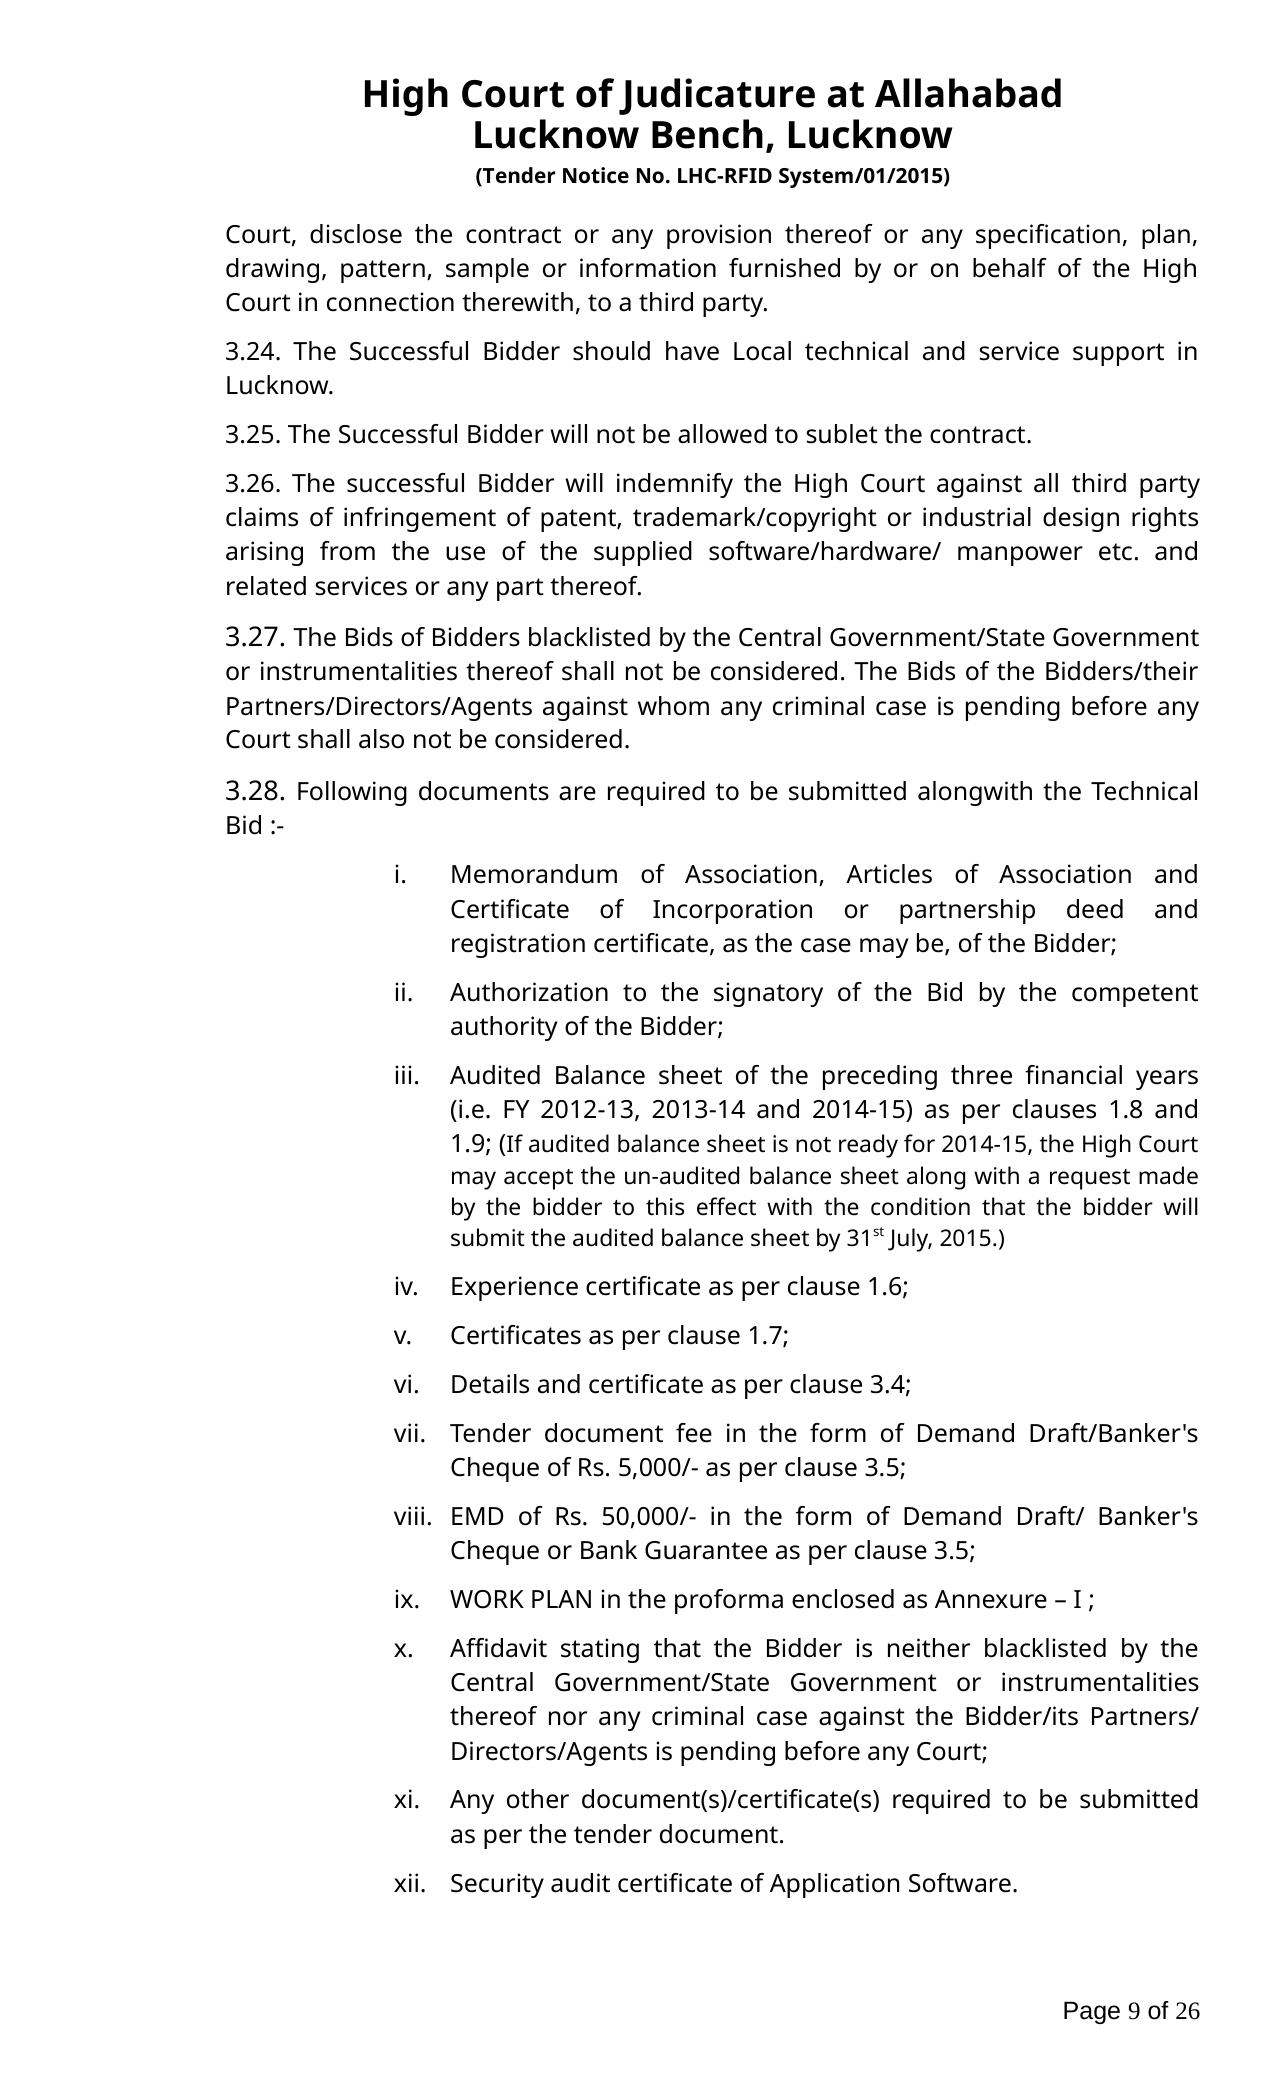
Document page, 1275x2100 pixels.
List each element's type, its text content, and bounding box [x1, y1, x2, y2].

text Court, disclose the contract or any provision thereof or any specification, plan, drawing, pattern, sample or information furnished by or on behalf of the High Court in connection therewith, to a third party. [225, 217, 1200, 319]
text viii. EMD of Rs. 50,000/- in the form of Demand Draft/ Banker's Cheque or Bank Guarantee as per clause 3.5; [394, 1499, 1200, 1567]
text 3.27. The Bids of Bidders blacklisted by the Central Government/State Government or instrumentalities thereof shall not be considered. The Bids of the Bidders/their Partners/Directors/Agents against whom any criminal case is pending before any Court shall also not be considered. [225, 617, 1200, 756]
text 3.25. The Successful Bidder will not be allowed to sublet the contract. [225, 417, 1200, 451]
text iii. Audited Balance sheet of the preceding three financial years (i.e. FY 2012-13, 2013-14 and 2014-15) as per clauses 1.8 and 1.9; (If audited balance sheet is not ready for 2014-15, the High Court may accept the un-audited balance sheet along with a request made by the bidder to this effect with the condition that the bidder will submit the audited balance sheet by 31st July, 2015.) [394, 1057, 1200, 1253]
list Any other document(s)/certificate(s) required to be submitted as per the tender document. [394, 1782, 1200, 1850]
text v. Certificates as per clause 1.7; [394, 1317, 1200, 1352]
list Security audit certificate of Application Software. [394, 1865, 1200, 1899]
text 3.28. Following documents are required to be submitted alongwith the Technical Bid :- [225, 771, 1200, 842]
text 3.24. The Successful Bidder should have Local technical and service support in Lucknow. [225, 334, 1200, 402]
text vi. Details and certificate as per clause 3.4; [394, 1367, 1200, 1401]
text 3.26. The successful Bidder will indemnify the High Court against all third party claims of infringement of patent, trademark/copyright or industrial design rights arising from the use of the supplied software/hardware/ manpower etc. and related services or any part thereof. [225, 466, 1200, 602]
text iv. Experience certificate as per clause 1.6; [394, 1268, 1200, 1302]
text ii. Authorization to the signatory of the Bid by the competent authority of the Bidder; [394, 974, 1200, 1042]
text x. Affidavit stating that the Bidder is neither blacklisted by the Central Government/State Government or instrumentalities thereof nor any criminal case against the Bidder/its Partners/ Directors/Agents is pending before any Court; [394, 1631, 1200, 1767]
text ix. WORK PLAN in the proforma enclosed as Annexure – I ; [394, 1582, 1200, 1616]
text i. Memorandum of Association, Articles of Association and Certificate of Incorporation or partnership deed and registration certificate, as the case may be, of the Bidder; [394, 857, 1200, 959]
text vii. Tender document fee in the form of Demand Draft/Banker's Cheque of Rs. 5,000/- as per clause 3.5; [394, 1416, 1200, 1484]
